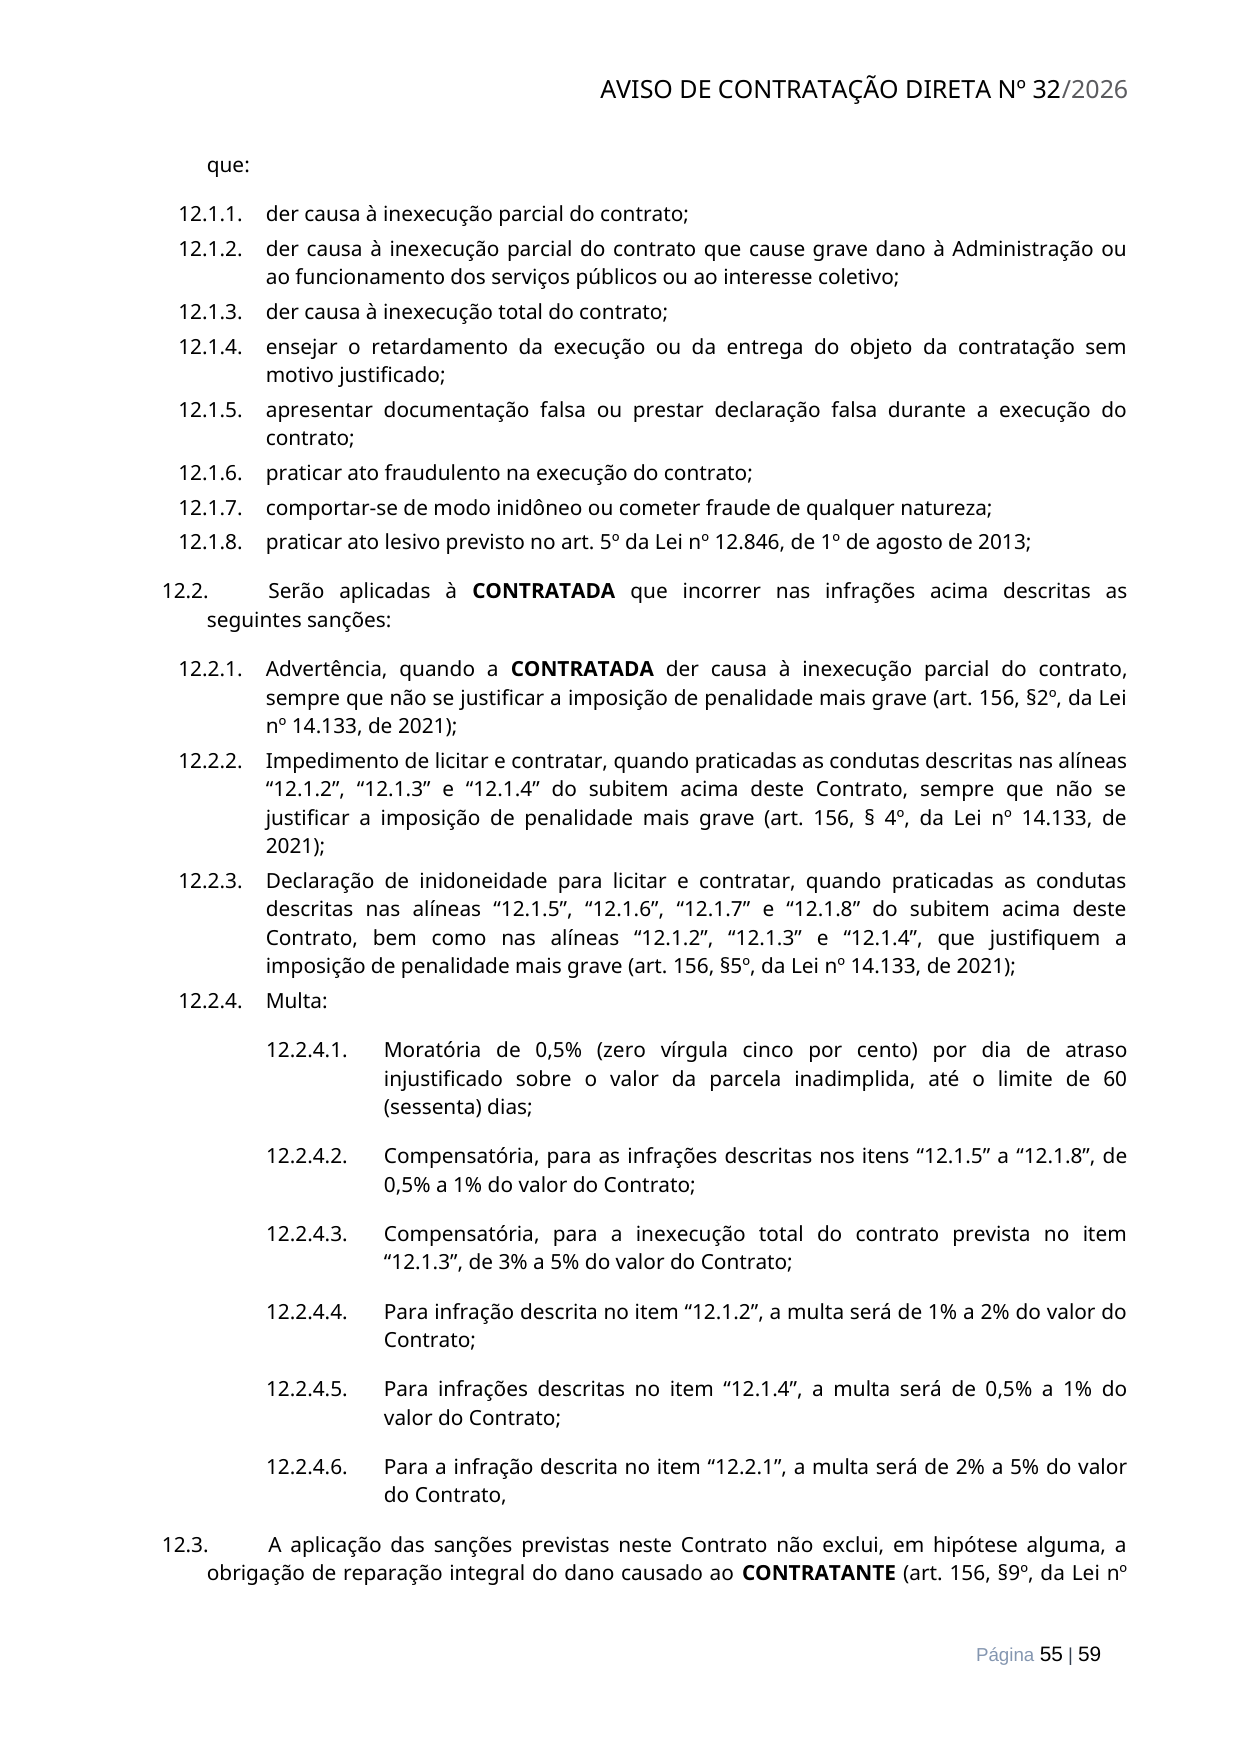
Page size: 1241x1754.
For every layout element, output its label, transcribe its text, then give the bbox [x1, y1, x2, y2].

list A aplicação das sanções previstas neste Contrato não exclui, em hipótese alguma, a obrigação de reparação integral do dano causado ao CONTRATANTE (art. 156, §9º, da Lei nº [162, 1530, 1128, 1587]
list Compensatória, para a inexecução total do contrato prevista no item “12.1.3”, de 3% a 5% do valor do Contrato; [266, 1219, 1128, 1276]
list comportar-se de modo inidôneo ou cometer fraude de qualquer natureza; [178, 493, 1128, 521]
list Para infrações descritas no item “12.1.4”, a multa será de 0,5% a 1% do valor do Contrato; [266, 1374, 1128, 1431]
list der causa à inexecução parcial do contrato; [178, 199, 1128, 228]
list Impedimento de licitar e contratar, quando praticadas as condutas descritas nas alíneas “12.1.2”, “12.1.3” e “12.1.4” do subitem acima deste Contrato, sempre que não se justificar a imposição de penalidade mais grave (art. 156, § 4º, da Lei nº 14.133, de 2021); [178, 746, 1128, 860]
list Serão aplicadas à CONTRATADA que incorrer nas infrações acima descritas as seguintes sanções: [162, 577, 1128, 633]
list que: [162, 150, 1128, 178]
list der causa à inexecução parcial do contrato que cause grave dano à Administração ou ao funcionamento dos serviços públicos ou ao interesse coletivo; [178, 234, 1128, 291]
list Declaração de inidoneidade para licitar e contratar, quando praticadas as condutas descritas nas alíneas “12.1.5”, “12.1.6”, “12.1.7” e “12.1.8” do subitem acima deste Contrato, bem como nas alíneas “12.1.2”, “12.1.3” e “12.1.4”, que justifiquem a imposição de penalidade mais grave (art. 156, §5º, da Lei nº 14.133, de 2021); [178, 866, 1128, 980]
list Para a infração descrita no item “12.2.1”, a multa será de 2% a 5% do valor do Contrato, [266, 1452, 1128, 1509]
list der causa à inexecução total do contrato; [178, 297, 1128, 326]
list Multa: [178, 986, 1128, 1014]
list praticar ato fraudulento na execução do contrato; [178, 458, 1128, 486]
list Para infração descrita no item “12.1.2”, a multa será de 1% a 2% do valor do Contrato; [266, 1297, 1128, 1354]
list Compensatória, para as infrações descritas nos itens “12.1.5” a “12.1.8”, de 0,5% a 1% do valor do Contrato; [266, 1141, 1128, 1198]
list Moratória de 0,5% (zero vírgula cinco por cento) por dia de atraso injustificado sobre o valor da parcela inadimplida, até o limite de 60 (sessenta) dias; [266, 1035, 1128, 1121]
list ensejar o retardamento da execução ou da entrega do objeto da contratação sem motivo justificado; [178, 332, 1128, 389]
list Advertência, quando a CONTRATADA der causa à inexecução parcial do contrato, sempre que não se justificar a imposição de penalidade mais grave (art. 156, §2º, da Lei nº 14.133, de 2021); [178, 654, 1128, 740]
list praticar ato lesivo previsto no art. 5º da Lei nº 12.846, de 1º de agosto de 2013; [178, 527, 1128, 556]
list apresentar documentação falsa ou prestar declaração falsa durante a execução do contrato; [178, 395, 1128, 452]
